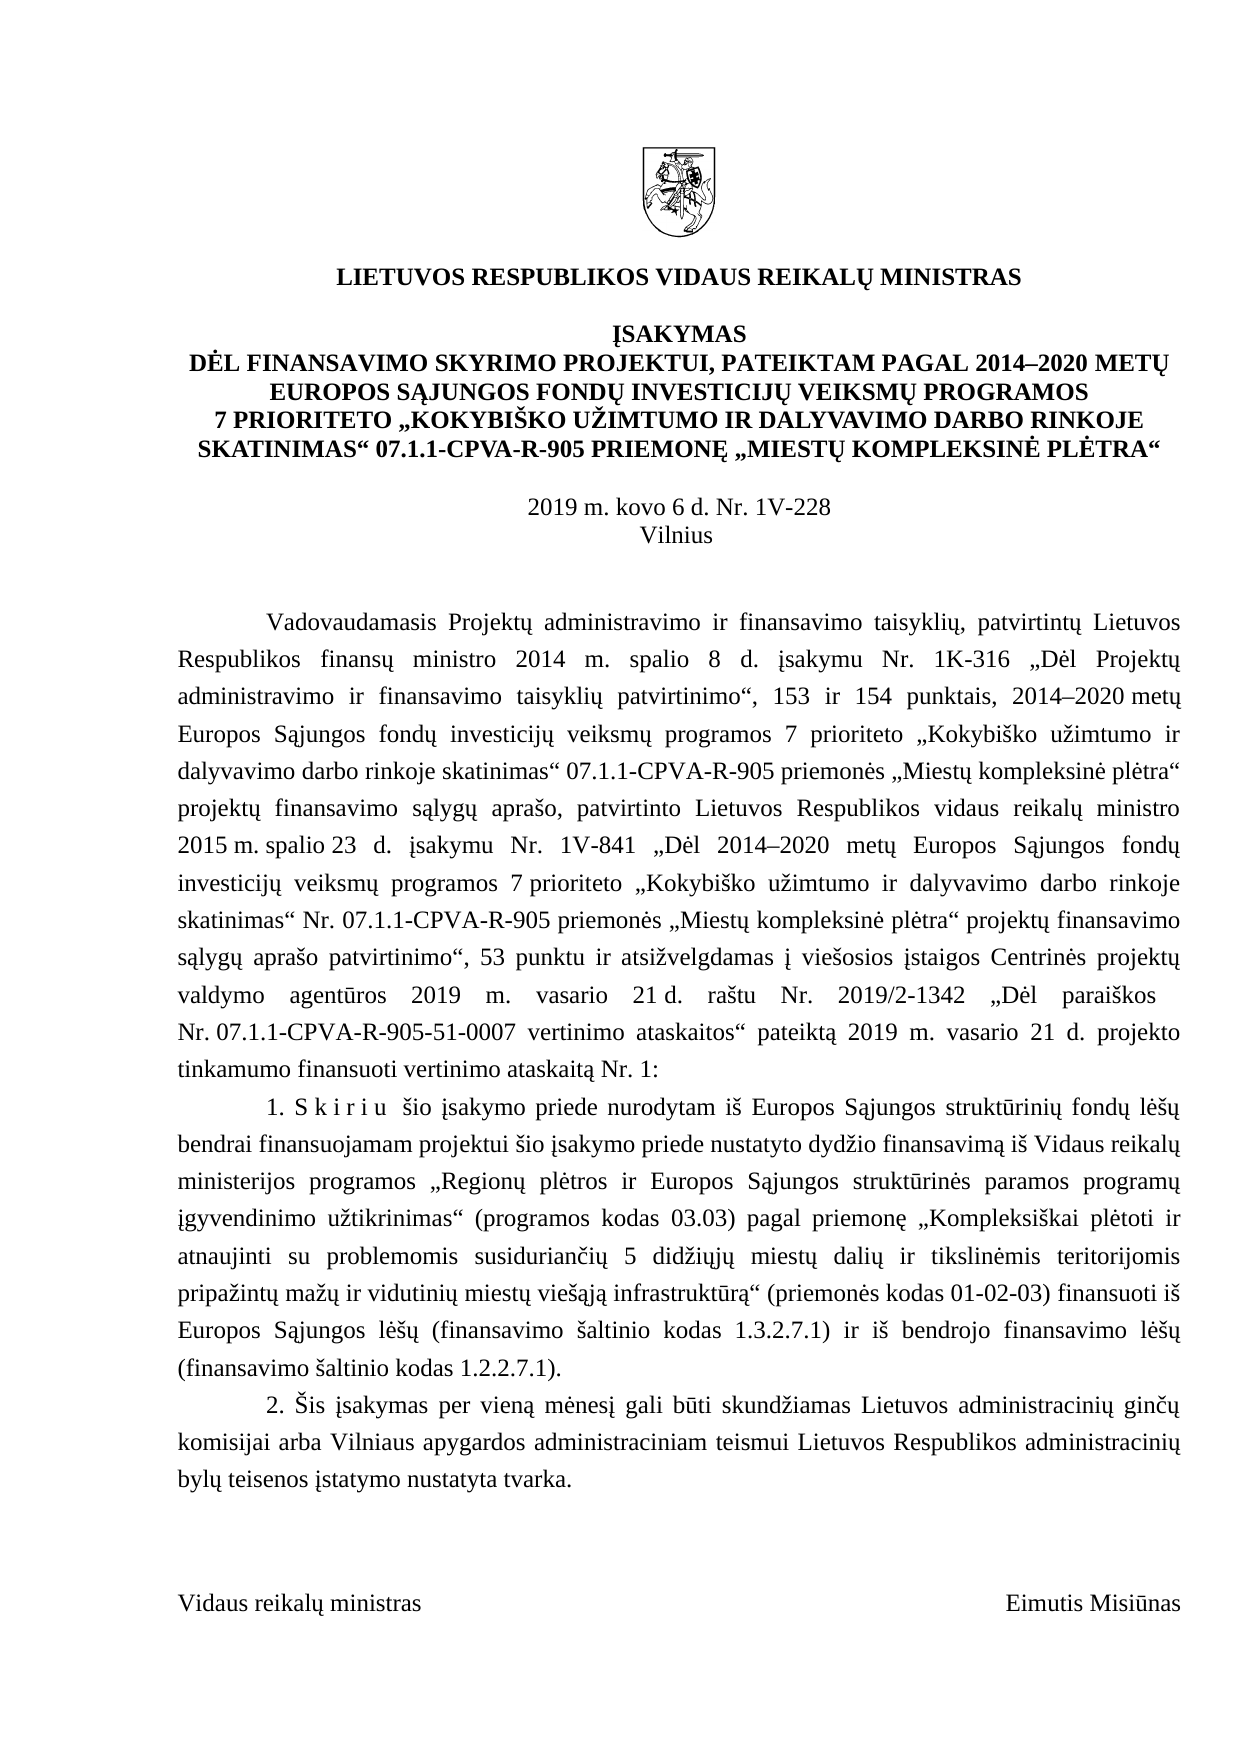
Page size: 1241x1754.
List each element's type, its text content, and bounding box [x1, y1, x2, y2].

text 2019 m. kovo 6 d. Nr. 1V-228 [177, 492, 1181, 521]
text DĖL FINANSAVIMO SKYRIMO PROJEKTUI, PATEIKTAM PAGAL 2014–2020 METŲ EUROPOS SĄJUNGOS FONDŲ INVESTICIJŲ VEIKSMŲ PROGRAMOS 7 PRIORITETO „KOKYBIŠKO UŽIMTUMO IR DALYVAVIMO DARBO RINKOJE SKATINIMAS“ 07.1.1-CPVA-R-905 PRIEMONĘ „MIESTŲ KOMPLEKSINĖ PLĖTRA“ [177, 348, 1181, 463]
text LIETUVOS RESPUBLIKOS VIDAUS REIKALŲ MINISTRAS [177, 262, 1181, 291]
text 2. Šis įsakymas per vieną mėnesį gali būti skundžiamas Lietuvos administracinių ginčų komisijai arba Vilniaus apygardos administraciniam teismui Lietuvos Respublikos administracinių bylų teisenos įstatymo nustatyta tvarka. [177, 1390, 1181, 1493]
text Vidaus reikalų ministras Eimutis Misiūnas [177, 1588, 1181, 1617]
text ĮSAKYMAS [177, 319, 1181, 348]
text 1. Skiriu šio įsakymo priede nurodytam iš Europos Sąjungos struktūrinių fondų lėšų bendrai finansuojamam projektui šio įsakymo priede nustatyto dydžio finansavimą iš Vidaus reikalų ministerijos programos „Regionų plėtros ir Europos Sąjungos struktūrinės paramos programų įgyvendinimo užtikrinimas“ (programos kodas 03.03) pagal priemonę „Kompleksiškai plėtoti ir atnaujinti su problemomis susiduriančių 5 didžiųjų miestų dalių ir tikslinėmis teritorijomis pripažintų mažų ir vidutinių miestų viešąją infrastruktūrą“ (priemonės kodas 01-02-03) finansuoti iš Europos Sąjungos lėšų (finansavimo šaltinio kodas 1.3.2.7.1) ir iš bendrojo finansavimo lėšų (finansavimo šaltinio kodas 1.2.2.7.1). [177, 1092, 1181, 1381]
text Vilnius [177, 521, 1181, 549]
text Vadovaudamasis Projektų administravimo ir finansavimo taisyklių, patvirtintų Lietuvos Respublikos finansų ministro 2014 m. spalio 8 d. įsakymu Nr. 1K-316 „Dėl Projektų administravimo ir finansavimo taisyklių patvirtinimo“, 153 ir 154 punktais, 2014–2020 metų Europos Sąjungos fondų investicijų veiksmų programos 7 prioriteto „Kokybiško užimtumo ir dalyvavimo darbo rinkoje skatinimas“ 07.1.1-CPVA-R-905 priemonės „Miestų kompleksinė plėtra“ projektų finansavimo sąlygų aprašo, patvirtinto Lietuvos Respublikos vidaus reikalų ministro 2015 m. spalio 23 d. įsakymu Nr. 1V-841 „Dėl 2014–2020 metų Europos Sąjungos fondų investicijų veiksmų programos 7 prioriteto „Kokybiško užimtumo ir dalyvavimo darbo rinkoje skatinimas“ Nr. 07.1.1-CPVA-R-905 priemonės „Miestų kompleksinė plėtra“ projektų finansavimo sąlygų aprašo patvirtinimo“, 53 punktu ir atsižvelgdamas į viešosios įstaigos Centrinės projektų valdymo agentūros 2019 m. vasario 21 d. raštu Nr. 2019/2-1342 „Dėl paraiškos Nr. 07.1.1-CPVA-R-905-51-0007 vertinimo ataskaitos“ pateiktą 2019 m. vasario 21 d. projekto tinkamumo finansuoti vertinimo ataskaitą Nr. 1: [177, 607, 1181, 1083]
